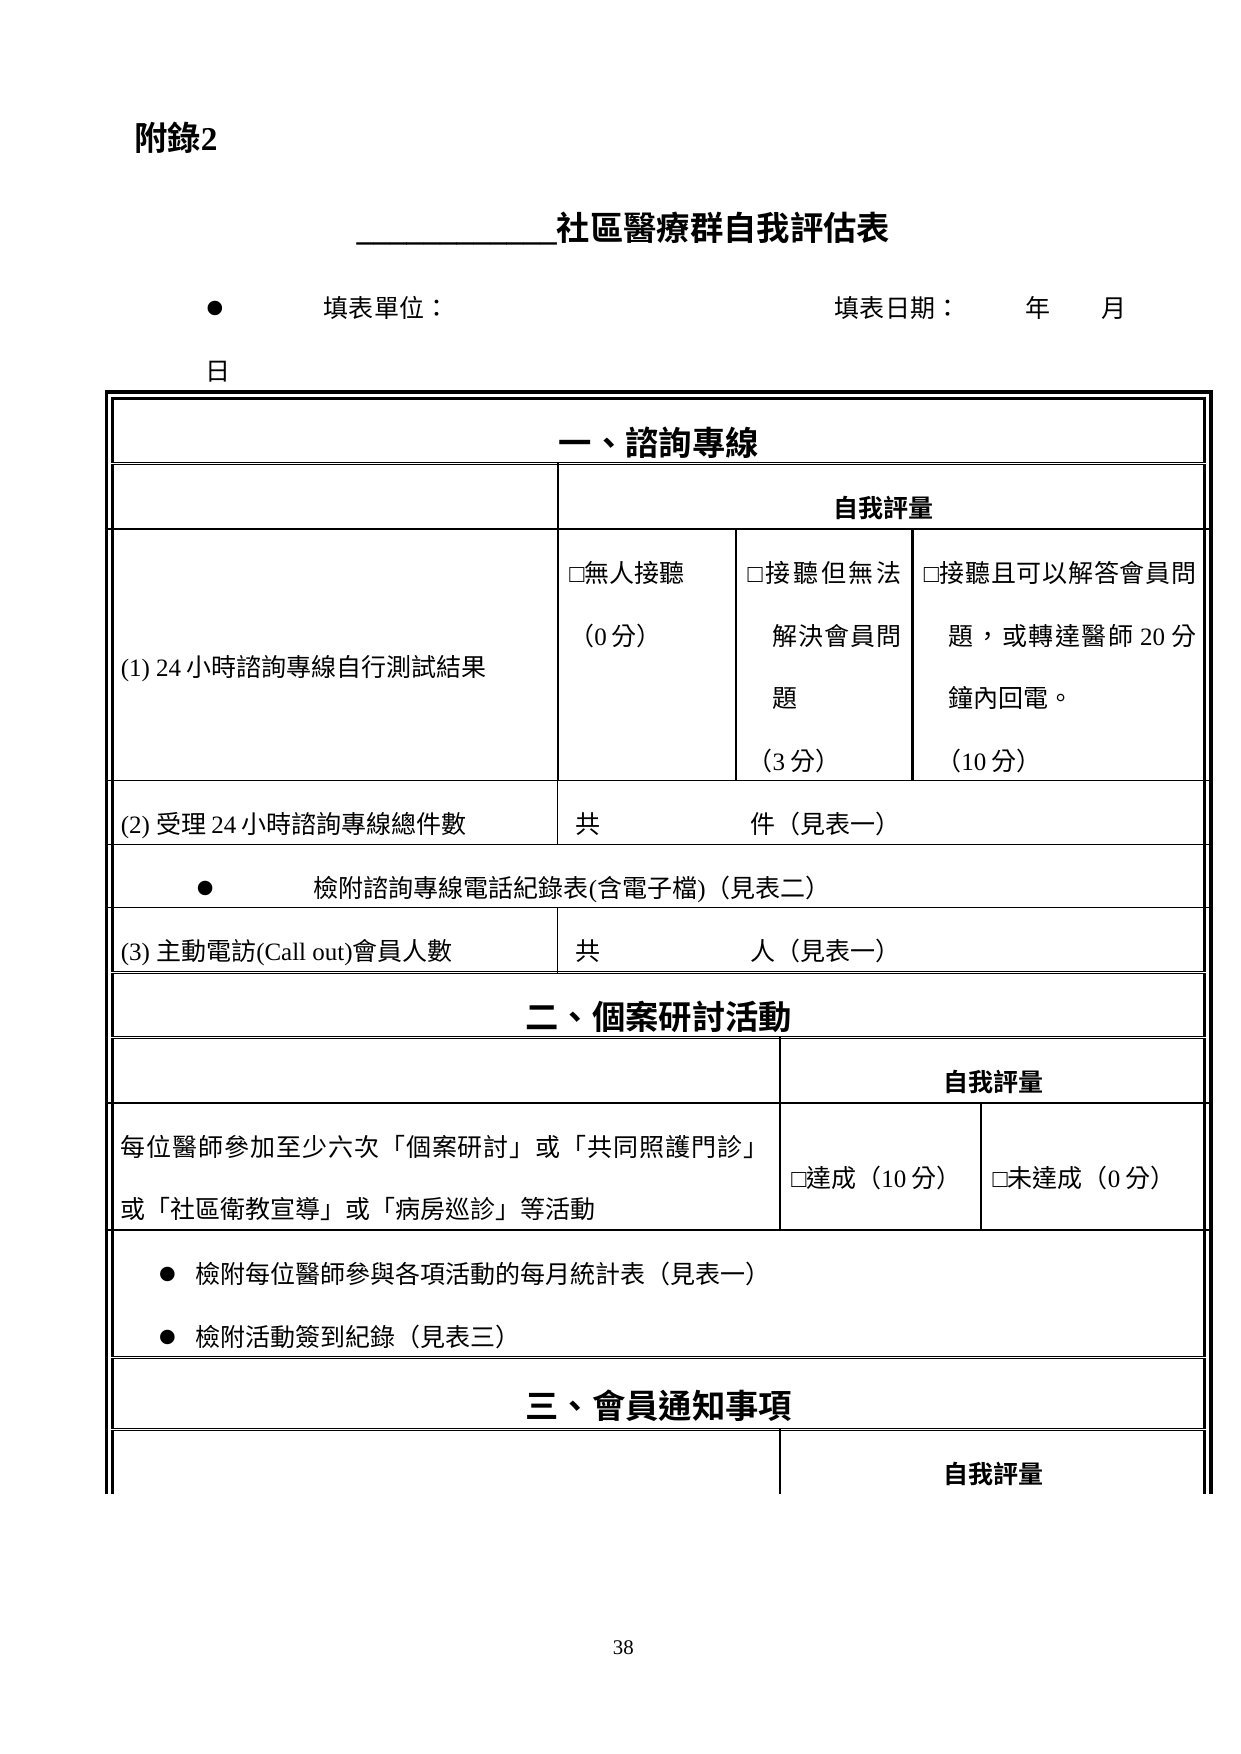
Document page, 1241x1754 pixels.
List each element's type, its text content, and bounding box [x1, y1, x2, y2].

table_cell [114, 1431, 779, 1493]
table_cell [114, 1039, 779, 1102]
table_cell 每位醫師參加至少六次「個案研討」或「共同照護門診」或「社區衛教宣導」或「病房巡診」等活動 [114, 1104, 779, 1229]
table_cell □接聽但無法解決會員問題 （3分） [737, 530, 911, 780]
table_cell □無人接聽 （0分） [559, 530, 735, 780]
table_cell 共 人（見表一） [558, 908, 1203, 971]
table_cell 自我評量 [559, 465, 1203, 528]
table_cell [114, 465, 557, 528]
text ____________社區醫療群自我評估表 [118, 184, 1128, 247]
table_cell 自我評量 [781, 1039, 1203, 1102]
table_cell (3) 主動電訪(Call out)會員人數 [114, 908, 557, 971]
list 填表單位： 填表日期： 年 月 日 [205, 265, 1128, 390]
table_cell (1) 24小時諮詢專線自行測試結果 [114, 530, 557, 780]
table_cell 檢附每位醫師參與各項活動的每月統計表（見表一） 檢附活動簽到紀錄（見表三） [114, 1231, 1203, 1356]
table_cell 三、會員通知事項 [114, 1359, 1203, 1428]
table_cell □未達成（0分） [982, 1104, 1203, 1229]
table_cell 自我評量 [781, 1431, 1203, 1493]
text 附錄2 [134, 112, 1128, 160]
table_cell 共 件（見表一） [558, 781, 1203, 843]
table_cell (2) 受理24小時諮詢專線總件數 [114, 781, 557, 843]
table_cell 二、個案研討活動 [114, 974, 1203, 1036]
table_cell 檢附諮詢專線電話紀錄表(含電子檔)（見表二） [114, 845, 1203, 907]
table_cell □達成（10分） [781, 1104, 980, 1229]
table_cell □接聽且可以解答會員問題，或轉達醫師20分鐘內回電。 （10分） [914, 530, 1203, 780]
table_header 一、諮詢專線 [109, 394, 1208, 462]
